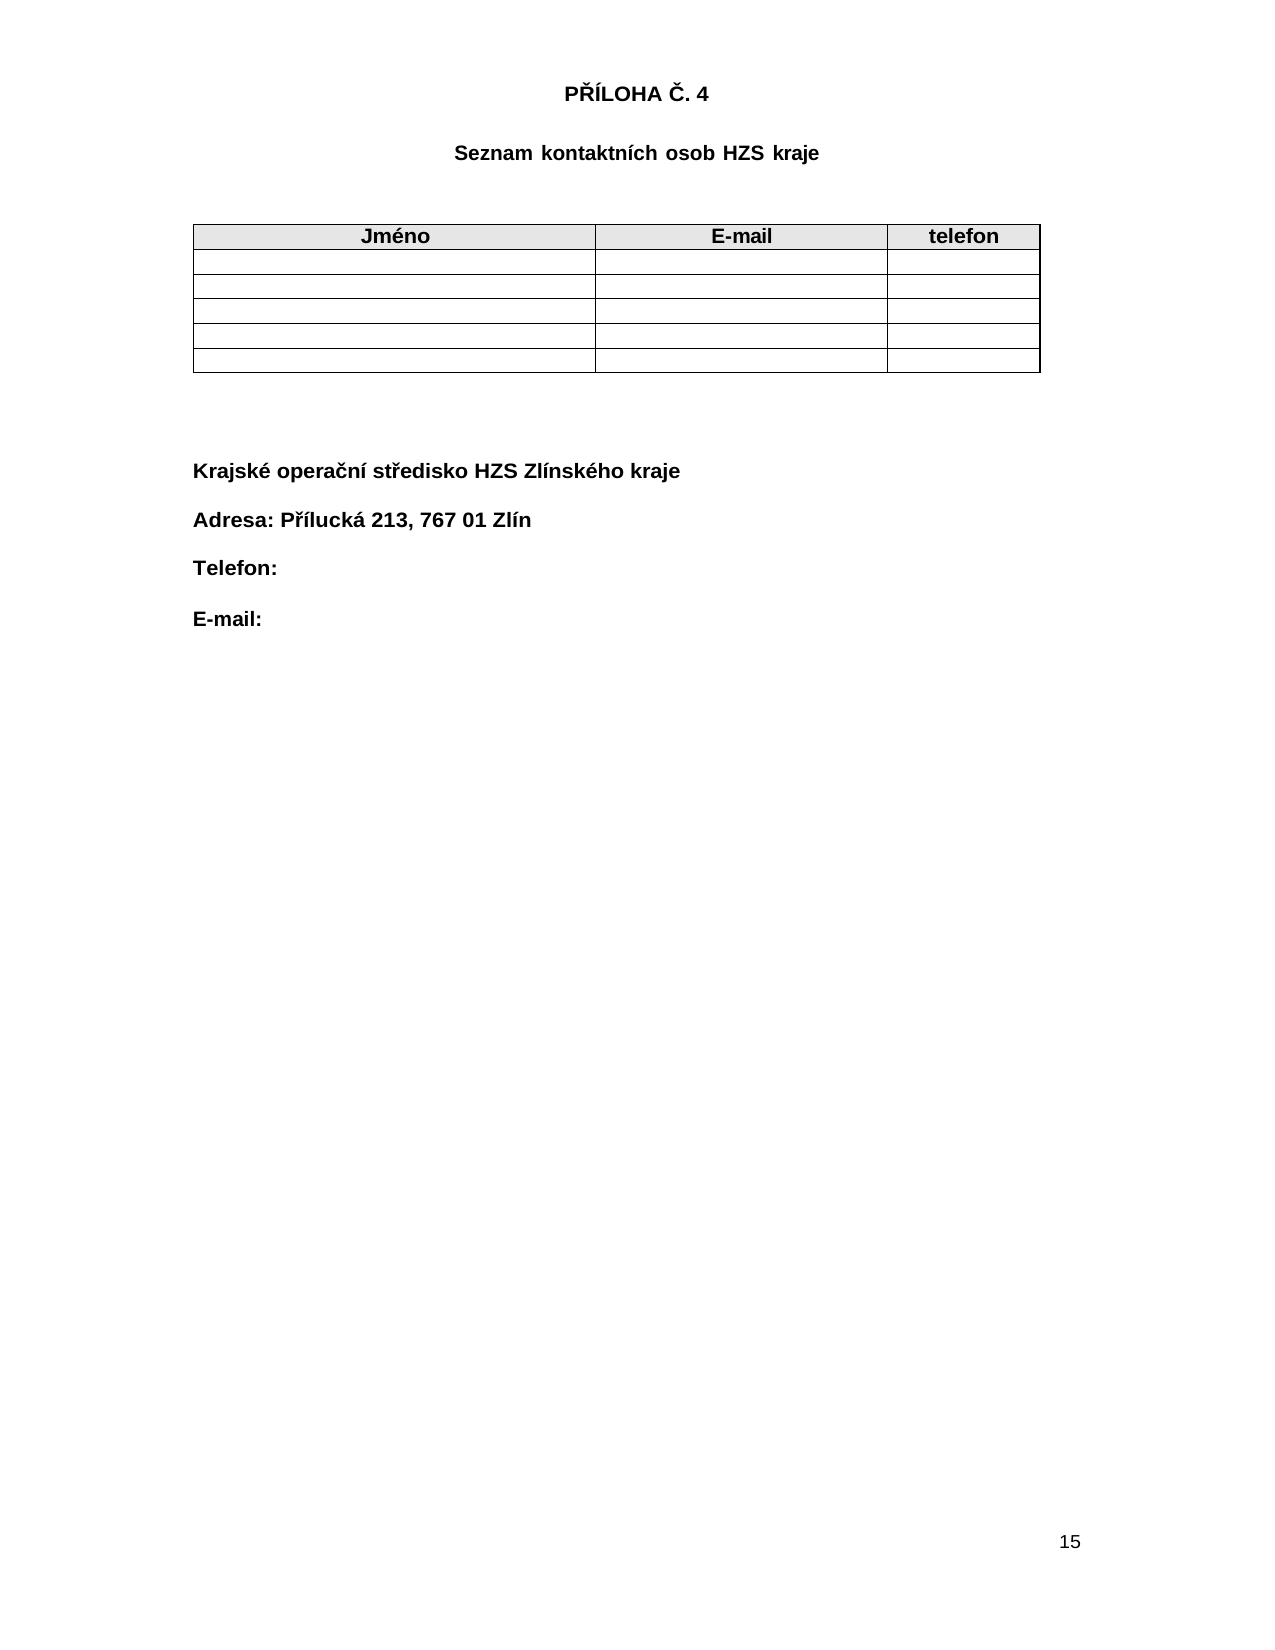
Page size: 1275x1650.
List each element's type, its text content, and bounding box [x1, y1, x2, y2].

table_cell [888, 275, 1039, 298]
table_cell [888, 299, 1039, 323]
table_header Jméno [194, 225, 595, 249]
table_header telefon [888, 225, 1039, 249]
text E-mail: [193, 606, 1125, 630]
table_cell [596, 299, 887, 323]
table_cell [194, 349, 595, 372]
table_cell [194, 299, 595, 323]
text Telefon: [193, 557, 1125, 581]
table_cell [194, 250, 595, 273]
subtitle PŘÍLOHA Č. 4 [154, 82, 1120, 106]
table_header E-mail [596, 225, 887, 249]
table_cell [596, 250, 887, 273]
text Krajské operační středisko HZS Zlínského kraje Adresa: Přílucká 213, 767 01 Zlín [193, 459, 728, 532]
table_cell [596, 275, 887, 298]
table_cell [596, 324, 887, 347]
table_cell [888, 324, 1039, 347]
table_cell [194, 324, 595, 347]
table_cell [888, 250, 1039, 273]
text Seznam kontaktních osob HZS kraje [154, 141, 1120, 165]
table_cell [888, 349, 1039, 372]
table_cell [194, 275, 595, 298]
table_cell [596, 349, 887, 372]
